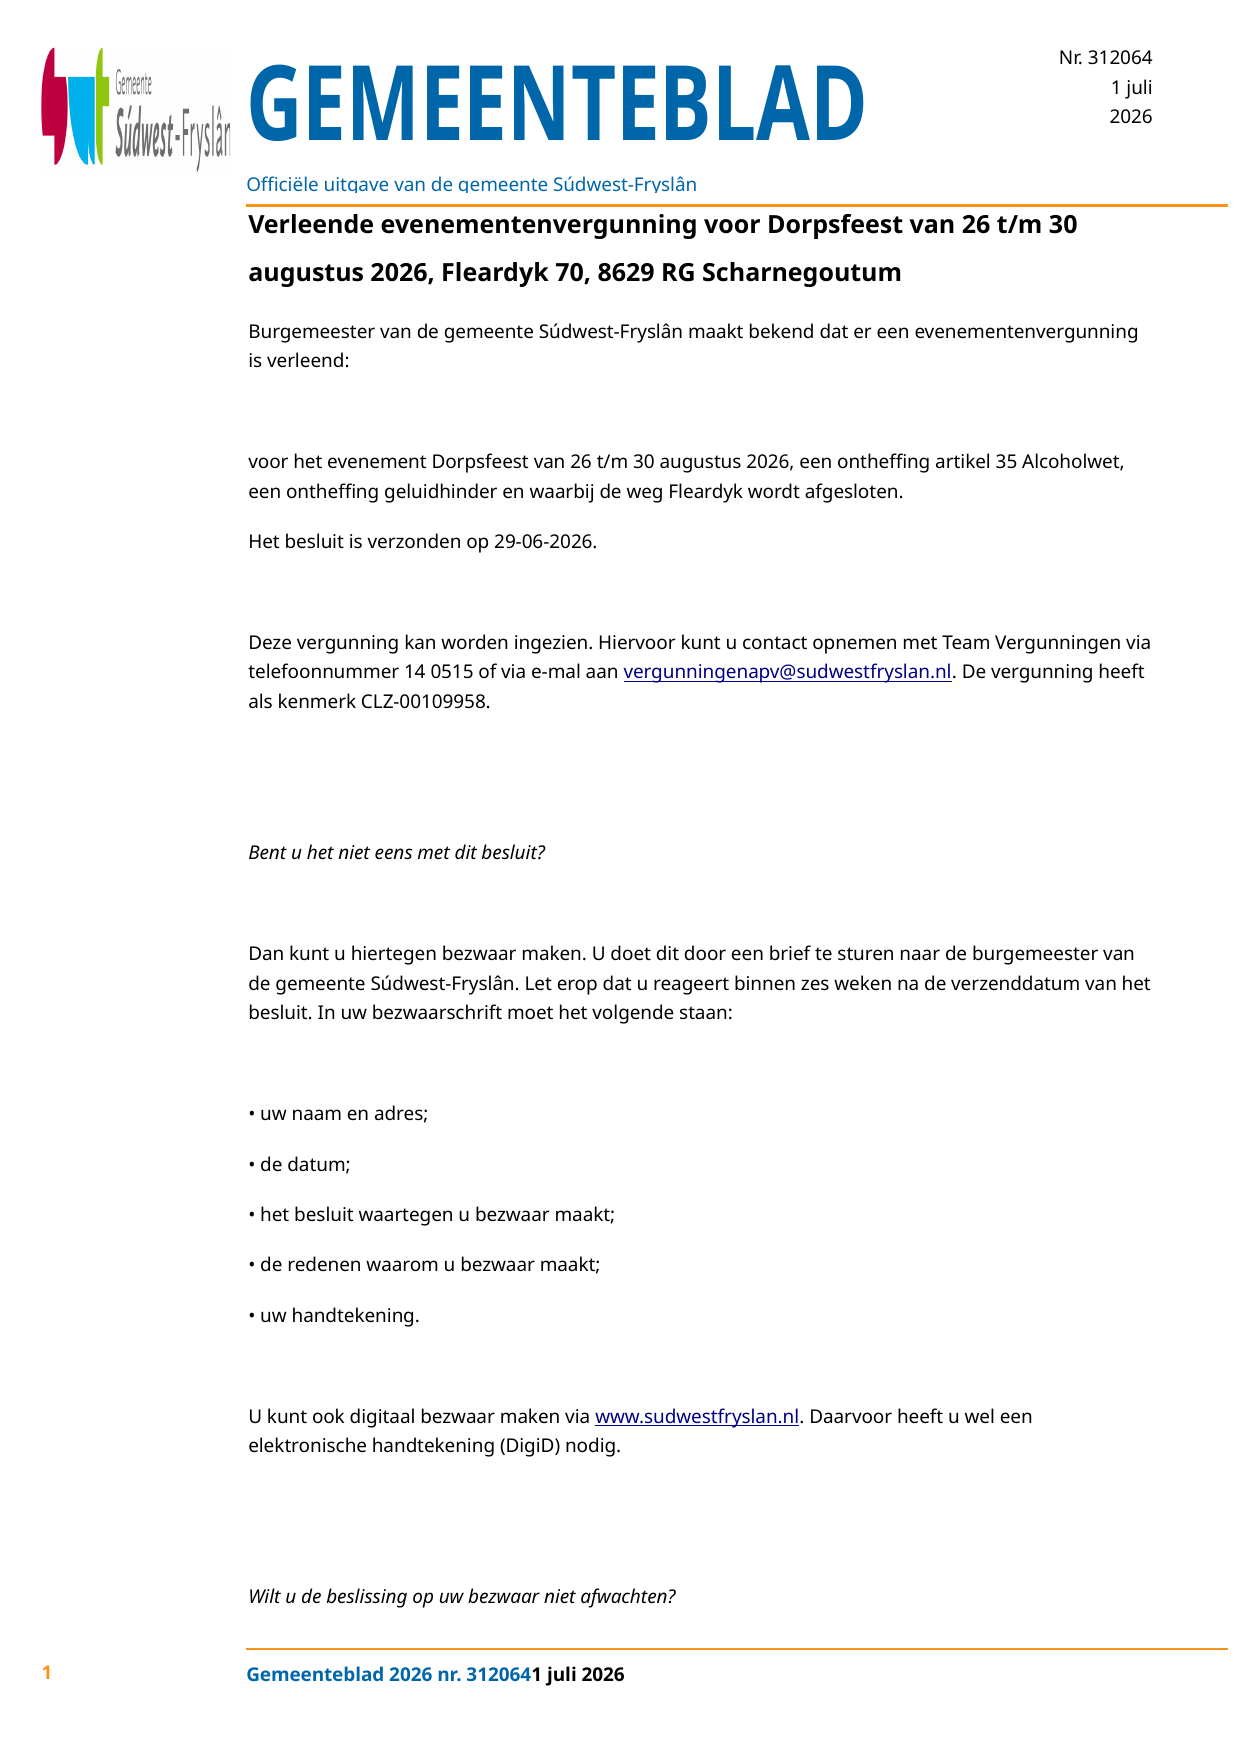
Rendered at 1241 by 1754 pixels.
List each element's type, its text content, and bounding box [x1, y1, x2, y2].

text Bent u het niet eens met dit besluit? [248, 839, 1152, 865]
text Het besluit is verzonden op 29-06-2026. [248, 528, 1152, 554]
text voor het evenement Dorpsfeest van 26 t/m 30 augustus 2026, een ontheffing artikel 35 Alcoholwet, een ontheffing geluidhinder en waarbij de weg Fleardyk wordt afgesloten. [248, 448, 1152, 504]
picture [41, 47, 231, 172]
text • het besluit waartegen u bezwaar maakt; [248, 1201, 1152, 1227]
text Verleende evenementenvergunning voor Dorpsfeest van 26 t/m 30 augustus 2026, Fleardyk 70, 8629 RG Scharnegoutum [248, 207, 1152, 288]
text Wilt u de beslissing op uw bezwaar niet afwachten? [248, 1584, 1152, 1609]
text • uw handtekening. [248, 1302, 1152, 1328]
text Burgemeester van de gemeente Súdwest-Fryslân maakt bekend dat er een evenementenvergunning is verleend: [248, 318, 1152, 373]
text • de redenen waarom u bezwaar maakt; [248, 1252, 1152, 1277]
text Deze vergunning kan worden ingezien. Hiervoor kunt u contact opnemen met Team Vergunningen via telefoonnummer 14 0515 of via e-mal aan vergunningenapv@sudwestfryslan.nl. De vergunning heeft als kenmerk CLZ-00109958. [248, 629, 1152, 714]
text Dan kunt u hiertegen bezwaar maken. U doet dit door een brief te sturen naar de burgemeester van de gemeente Súdwest-Fryslân. Let erop dat u reageert binnen zes weken na de verzenddatum van het besluit. In uw bezwaarschrift moet het volgende staan: [248, 940, 1152, 1025]
text U kunt ook digitaal bezwaar maken via www.sudwestfryslan.nl. Daarvoor heeft u wel een elektronische handtekening (DigiD) nodig. [248, 1403, 1152, 1458]
text • de datum; [248, 1151, 1152, 1177]
text • uw naam en adres; [248, 1100, 1152, 1126]
